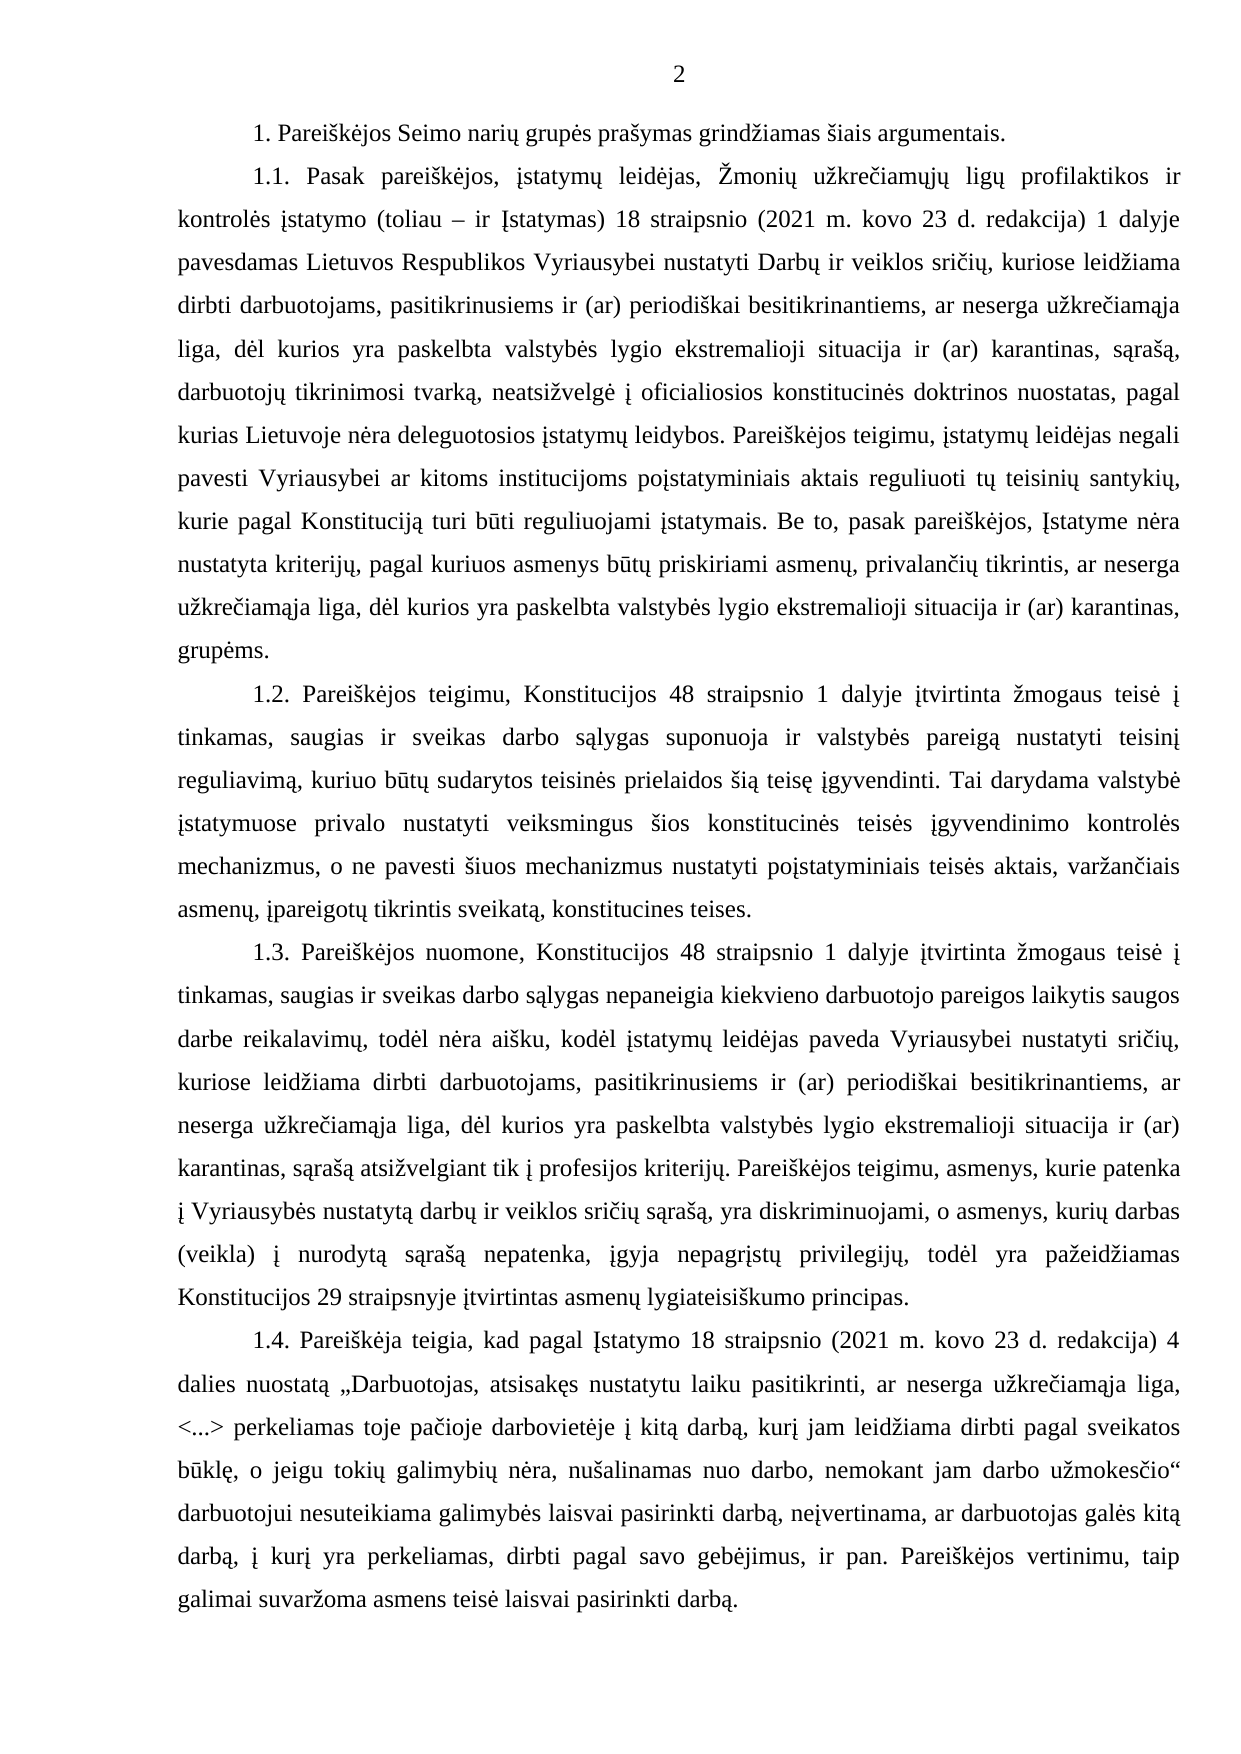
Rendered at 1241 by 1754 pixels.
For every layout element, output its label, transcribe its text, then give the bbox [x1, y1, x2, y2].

text 1.2. Pareiškėjos teigimu, Konstitucijos 48 straipsnio 1 dalyje įtvirtinta žmogaus teisė į tinkamas, saugias ir sveikas darbo sąlygas suponuoja ir valstybės pareigą nustatyti teisinį reguliavimą, kuriuo būtų sudarytos teisinės prielaidos šią teisę įgyvendinti. Tai darydama valstybė įstatymuose privalo nustatyti veiksmingus šios konstitucinės teisės įgyvendinimo kontrolės mechanizmus, o ne pavesti šiuos mechanizmus nustatyti poįstatyminiais teisės aktais, varžančiais asmenų, įpareigotų tikrintis sveikatą, konstitucines teises. [177, 679, 1181, 923]
text 1.3. Pareiškėjos nuomone, Konstitucijos 48 straipsnio 1 dalyje įtvirtinta žmogaus teisė į tinkamas, saugias ir sveikas darbo sąlygas nepaneigia kiekvieno darbuotojo pareigos laikytis saugos darbe reikalavimų, todėl nėra aišku, kodėl įstatymų leidėjas paveda Vyriausybei nustatyti sričių, kuriose leidžiama dirbti darbuotojams, pasitikrinusiems ir (ar) periodiškai besitikrinantiems, ar neserga užkrečiamąja liga, dėl kurios yra paskelbta valstybės lygio ekstremalioji situacija ir (ar) karantinas, sąrašą atsižvelgiant tik į profesijos kriterijų. Pareiškėjos teigimu, asmenys, kurie patenka į Vyriausybės nustatytą darbų ir veiklos sričių sąrašą, yra diskriminuojami, o asmenys, kurių darbas (veikla) į nurodytą sąrašą nepatenka, įgyja nepagrįstų privilegijų, todėl yra pažeidžiamas Konstitucijos 29 straipsnyje įtvirtintas asmenų lygiateisiškumo principas. [177, 937, 1181, 1311]
text 1.1. Pasak pareiškėjos, įstatymų leidėjas, Žmonių užkrečiamųjų ligų profilaktikos ir kontrolės įstatymo (toliau – ir Įstatymas) 18 straipsnio (2021 m. kovo 23 d. redakcija) 1 dalyje pavesdamas Lietuvos Respublikos Vyriausybei nustatyti Darbų ir veiklos sričių, kuriose leidžiama dirbti darbuotojams, pasitikrinusiems ir (ar) periodiškai besitikrinantiems, ar neserga užkrečiamąja liga, dėl kurios yra paskelbta valstybės lygio ekstremalioji situacija ir (ar) karantinas, sąrašą, darbuotojų tikrinimosi tvarką, neatsižvelgė į oficialiosios konstitucinės doktrinos nuostatas, pagal kurias Lietuvoje nėra deleguotosios įstatymų leidybos. Pareiškėjos teigimu, įstatymų leidėjas negali pavesti Vyriausybei ar kitoms institucijoms poįstatyminiais aktais reguliuoti tų teisinių santykių, kurie pagal Konstituciją turi būti reguliuojami įstatymais. Be to, pasak pareiškėjos, Įstatyme nėra nustatyta kriterijų, pagal kuriuos asmenys būtų priskiriami asmenų, privalančių tikrintis, ar neserga užkrečiamąja liga, dėl kurios yra paskelbta valstybės lygio ekstremalioji situacija ir (ar) karantinas, grupėms. [177, 161, 1181, 664]
text 1.4. Pareiškėja teigia, kad pagal Įstatymo 18 straipsnio (2021 m. kovo 23 d. redakcija) 4 dalies nuostatą „Darbuotojas, atsisakęs nustatytu laiku pasitikrinti, ar neserga užkrečiamąja liga, <...> perkeliamas toje pačioje darbovietėje į kitą darbą, kurį jam leidžiama dirbti pagal sveikatos būklę, o jeigu tokių galimybių nėra, nušalinamas nuo darbo, nemokant jam darbo užmokesčio“ darbuotojui nesuteikiama galimybės laisvai pasirinkti darbą, neįvertinama, ar darbuotojas galės kitą darbą, į kurį yra perkeliamas, dirbti pagal savo gebėjimus, ir pan. Pareiškėjos vertinimu, taip galimai suvaržoma asmens teisė laisvai pasirinkti darbą. [177, 1326, 1181, 1613]
text 1. Pareiškėjos Seimo narių grupės prašymas grindžiamas šiais argumentais. [177, 118, 1181, 147]
